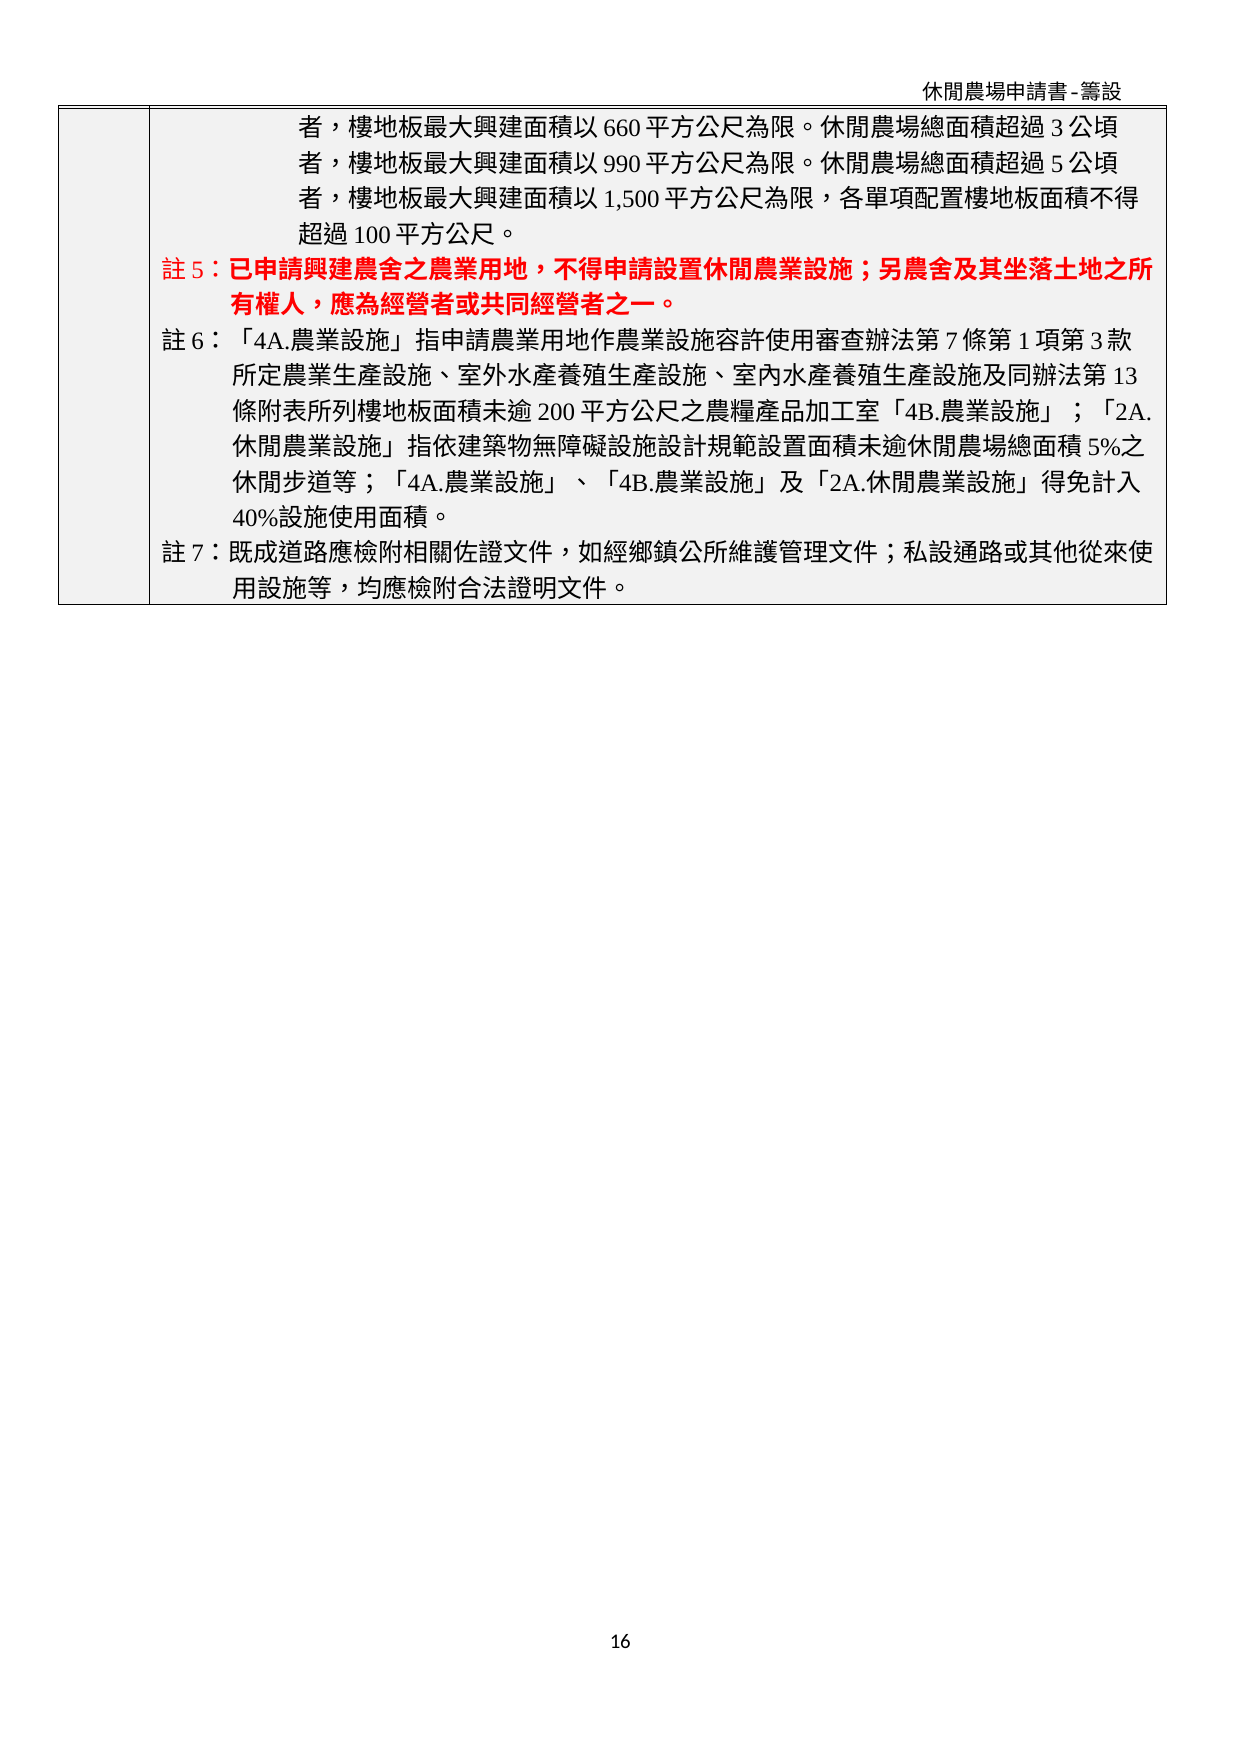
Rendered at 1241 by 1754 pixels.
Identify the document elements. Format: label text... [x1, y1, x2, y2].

table_cell 者，樓地板最大興建面積以660平方公尺為限。休閒農場總面積超過3公頃者，樓地板最大興建面積以990平方公尺為限。休閒農場總面積超過5公頃者，樓地板最大興建面積以1,500平方公尺為限，各單項配置樓地板面積不得超過100平方公尺。 註5：已申請興建農舍之農業用地，不得申請設置休閒農業設施；另農舍及其坐落土地之所有權人，應為經營者或共同經營者之一。 註6：「4A.農業設施」指申請農業用地作農業設施容許使用審查辦法第7條第1項第3款所定農業生產設施、室外水產養殖生產設施、室內水產養殖生產設施及同辦法第13條附表所列樓地板面積未逾200平方公尺之農糧產品加工室「4B.農業設施」；「2A.休閒農業設施」指依建築物無障礙設施設計規範設置面積未逾休閒農場總面積5%之休閒步道等；「4A.農業設施」、「4B.農業設施」及「2A.休閒農業設施」得免計入40%設施使用面積。 註7：既成道路應檢附相關佐證文件，如經鄉鎮公所維護管理文件；私設通路或其他從來使用設施等，均應檢附合法證明文件。 [150, 109, 1166, 604]
table_cell [59, 109, 149, 604]
